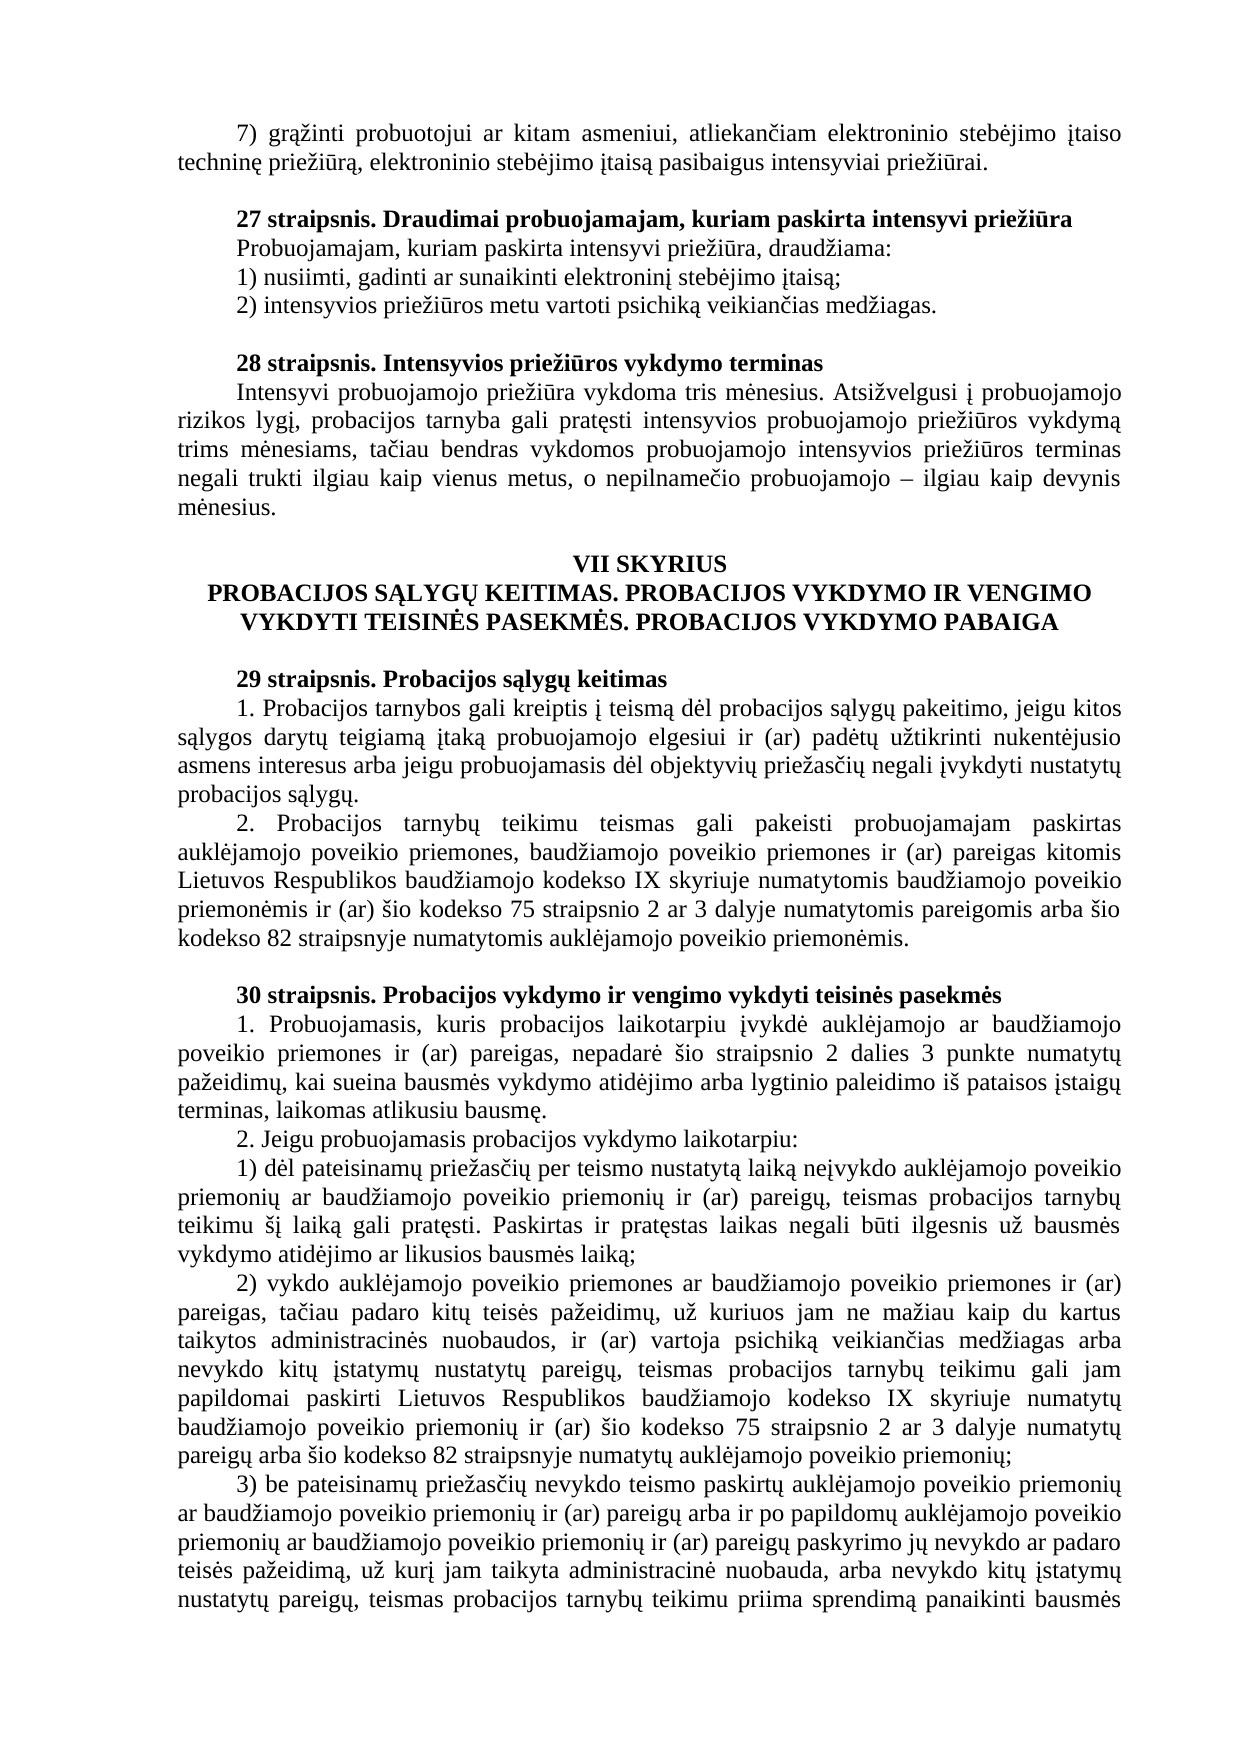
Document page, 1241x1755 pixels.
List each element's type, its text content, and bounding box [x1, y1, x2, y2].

text 28 straipsnis. Intensyvios priežiūros vykdymo terminas [177, 348, 1122, 377]
text 2. Probacijos tarnybų teikimu teismas gali pakeisti probuojamajam paskirtas auklėjamojo poveikio priemones, baudžiamojo poveikio priemones ir (ar) pareigas kitomis Lietuvos Respublikos baudžiamojo kodekso IX skyriuje numatytomis baudžiamojo poveikio priemonėmis ir (ar) šio kodekso 75 straipsnio 2 ar 3 dalyje numatytomis pareigomis arba šio kodekso 82 straipsnyje numatytomis auklėjamojo poveikio priemonėmis. [177, 808, 1122, 952]
text 1. Probacijos tarnybos gali kreiptis į teismą dėl probacijos sąlygų pakeitimo, jeigu kitos sąlygos darytų teigiamą įtaką probuojamojo elgesiui ir (ar) padėtų užtikrinti nukentėjusio asmens interesus arba jeigu probuojamasis dėl objektyvių priežasčių negali įvykdyti nustatytų probacijos sąlygų. [177, 693, 1122, 808]
text 2. Jeigu probuojamasis probacijos vykdymo laikotarpiu: [177, 1124, 1122, 1153]
text 27 straipsnis. Draudimai probuojamajam, kuriam paskirta intensyvi priežiūra [177, 204, 1122, 233]
text VII SKYRIUS [177, 549, 1122, 578]
text 1. Probuojamasis, kuris probacijos laikotarpiu įvykdė auklėjamojo ar baudžiamojo poveikio priemones ir (ar) pareigas, nepadarė šio straipsnio 2 dalies 3 punkte numatytų pažeidimų, kai sueina bausmės vykdymo atidėjimo arba lygtinio paleidimo iš pataisos įstaigų terminas, laikomas atlikusiu bausmę. [177, 1009, 1122, 1124]
text Intensyvi probuojamojo priežiūra vykdoma tris mėnesius. Atsižvelgusi į probuojamojo rizikos lygį, probacijos tarnyba gali pratęsti intensyvios probuojamojo priežiūros vykdymą trims mėnesiams, tačiau bendras vykdomos probuojamojo intensyvios priežiūros terminas negali trukti ilgiau kaip vienus metus, o nepilnamečio probuojamojo – ilgiau kaip devynis mėnesius. [177, 377, 1122, 521]
text PROBACIJOS SĄLYGŲ KEITIMAS. PROBACIJOS VYKDYMO IR VENGIMO VYKDYTI TEISINĖS PASEKMĖS. PROBACIJOS VYKDYMO PABAIGA [177, 578, 1122, 636]
text 2) vykdo auklėjamojo poveikio priemones ar baudžiamojo poveikio priemones ir (ar) pareigas, tačiau padaro kitų teisės pažeidimų, už kuriuos jam ne mažiau kaip du kartus taikytos administracinės nuobaudos, ir (ar) vartoja psichiką veikiančias medžiagas arba nevykdo kitų įstatymų nustatytų pareigų, teismas probacijos tarnybų teikimu gali jam papildomai paskirti Lietuvos Respublikos baudžiamojo kodekso IX skyriuje numatytų baudžiamojo poveikio priemonių ir (ar) šio kodekso 75 straipsnio 2 ar 3 dalyje numatytų pareigų arba šio kodekso 82 straipsnyje numatytų auklėjamojo poveikio priemonių; [177, 1268, 1122, 1469]
text 3) be pateisinamų priežasčių nevykdo teismo paskirtų auklėjamojo poveikio priemonių ar baudžiamojo poveikio priemonių ir (ar) pareigų arba ir po papildomų auklėjamojo poveikio priemonių ar baudžiamojo poveikio priemonių ir (ar) pareigų paskyrimo jų nevykdo ar padaro teisės pažeidimą, už kurį jam taikyta administracinė nuobauda, arba nevykdo kitų įstatymų nustatytų pareigų, teismas probacijos tarnybų teikimu priima sprendimą panaikinti bausmės [177, 1469, 1122, 1613]
text 2) intensyvios priežiūros metu vartoti psichiką veikiančias medžiagas. [177, 291, 1122, 319]
text 30 straipsnis. Probacijos vykdymo ir vengimo vykdyti teisinės pasekmės [177, 981, 1122, 1009]
text 29 straipsnis. Probacijos sąlygų keitimas [177, 664, 1122, 693]
text 1) dėl pateisinamų priežasčių per teismo nustatytą laiką neįvykdo auklėjamojo poveikio priemonių ar baudžiamojo poveikio priemonių ir (ar) pareigų, teismas probacijos tarnybų teikimu šį laiką gali pratęsti. Paskirtas ir pratęstas laikas negali būti ilgesnis už bausmės vykdymo atidėjimo ar likusios bausmės laiką; [177, 1153, 1122, 1268]
text Probuojamajam, kuriam paskirta intensyvi priežiūra, draudžiama: [177, 233, 1122, 262]
text 1) nusiimti, gadinti ar sunaikinti elektroninį stebėjimo įtaisą; [177, 262, 1122, 291]
text 7) grąžinti probuotojui ar kitam asmeniui, atliekančiam elektroninio stebėjimo įtaiso techninę priežiūrą, elektroninio stebėjimo įtaisą pasibaigus intensyviai priežiūrai. [177, 118, 1122, 176]
